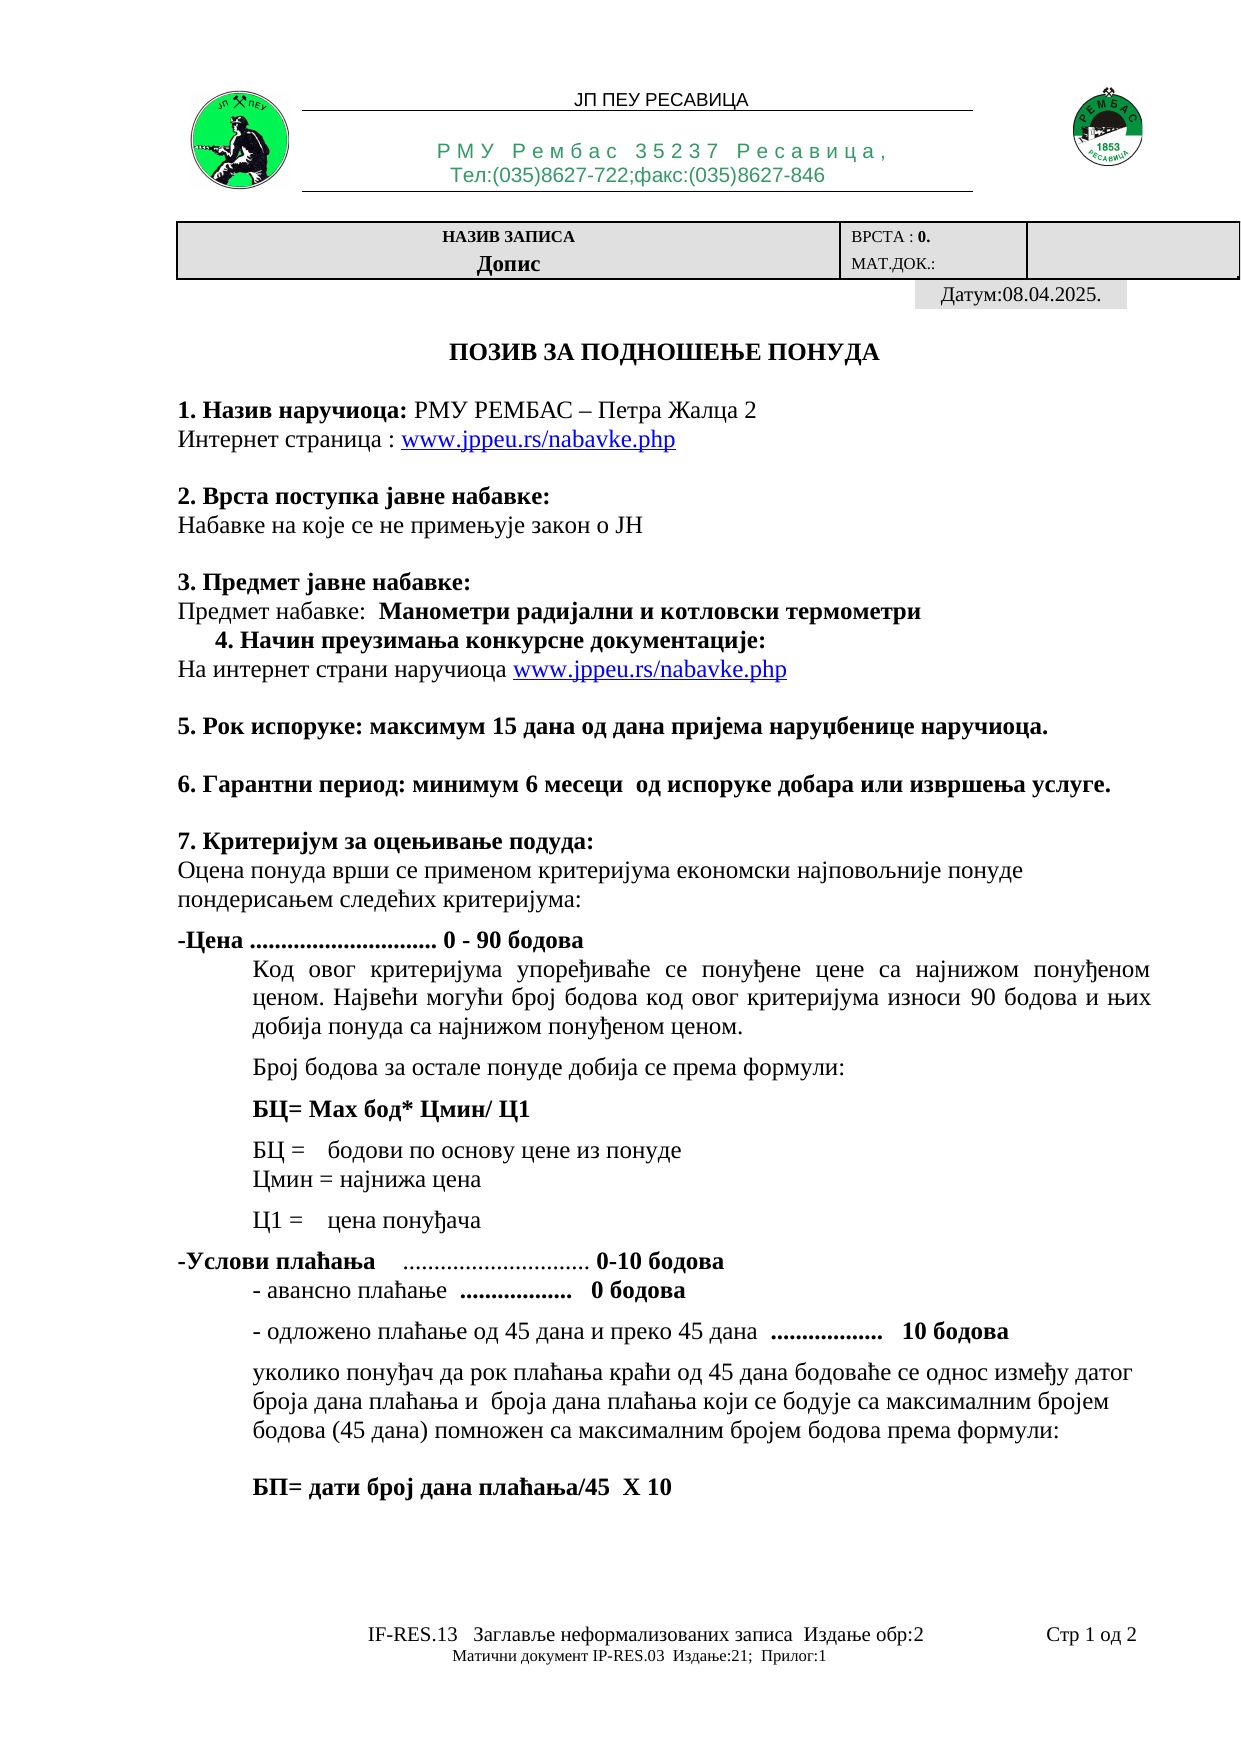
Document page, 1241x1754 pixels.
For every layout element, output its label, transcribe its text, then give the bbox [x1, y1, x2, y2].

text Интернет страница : www.jppeu.rs/nabavke.php [177, 424, 1152, 452]
text Број бодова за остале понуде добија се према формули: [252, 1052, 1152, 1081]
table_cell [1152, 280, 1157, 309]
text Цмин = најнижа цена [252, 1164, 1152, 1192]
table_cell [1164, 280, 1170, 309]
table_cell [1158, 280, 1164, 309]
table_cell [1127, 280, 1152, 309]
table_cell Допис [178, 249, 839, 278]
text Предмет набавке: Манометри радијални и котловски термометри [177, 596, 1152, 625]
text -Услови плаћања .............................. 0-10 бодова [177, 1246, 1152, 1275]
table_header Ознака: [1028, 223, 1239, 249]
text Код овог критеријума упоређиваће се понуђене цене са најнижом понуђеном ценом. Највећи могући број бодова код овог критеријума износи 90 бодова и њих добија понуда са најнижом понуђеном ценом. [252, 954, 1152, 1040]
table_cell [1214, 280, 1220, 309]
text - авансно плаћање .................. 0 бодова [252, 1275, 1152, 1304]
text уколико понуђач да рок плаћања краћи од 45 дана бодоваће се однос између датог броја дана плаћања и броја дана плаћања који се бодује са максималним бројем бодова (45 дана) помножен са максималним бројем бодова према формули: [252, 1357, 1152, 1444]
text На интернет страни наручиоца www.jppeu.rs/nabavke.php [177, 654, 1152, 682]
table_cell [177, 280, 915, 309]
table_cell [1170, 280, 1176, 309]
text 3. Предмет јавне набавке: [177, 567, 1152, 596]
text 1. Назив наручиоца: РМУ РЕМБАС – Петра Жалца 2 [177, 395, 1152, 424]
text БЦ= Маx бод* Цмин/ Ц1 [252, 1094, 1152, 1122]
text - одложено плаћање од 45 дана и преко 45 дана .................. 10 бодова [252, 1316, 1152, 1345]
table_cell [1233, 280, 1239, 309]
table_cell [1189, 280, 1195, 309]
text БП= дати број дана плаћања/45 X 10 [252, 1472, 1152, 1501]
text 7. Критеријум за оцењивање подуда: [177, 826, 1152, 855]
table_cell [1226, 280, 1232, 309]
table_cell [1183, 280, 1189, 309]
text Ц1 = цена понуђача [252, 1205, 1152, 1234]
text 5. Рок испоруке: максимум 15 дана од дана пријема наруџбенице наручиоца. [177, 711, 1152, 740]
table_cell [1201, 280, 1207, 309]
table_cell [1176, 280, 1182, 309]
text БЦ = бодови по основу цене из понуде [252, 1135, 1152, 1164]
table_header ВРСТА : 0. [841, 223, 1026, 249]
table_cell [1028, 249, 1239, 278]
text 6. Гарантни период: минимум 6 месеци од испоруке добара или извршења услуге. [177, 769, 1152, 797]
text 4. Начин преузимања конкурсне документације: [177, 625, 1152, 654]
text Набавке на које се не примењује закон о ЈН [177, 510, 1152, 539]
picture [1073, 87, 1143, 166]
table_cell [1195, 280, 1201, 309]
table_cell [1220, 280, 1226, 309]
text -Цена .............................. 0 - 90 бодова [177, 925, 1152, 954]
picture [190, 90, 290, 190]
table_cell [1208, 280, 1214, 309]
text 2. Врста поступка јавне набавке: [177, 481, 1152, 510]
table_cell Датум:08.04.2025. [915, 280, 1127, 309]
table_cell МАТ.ДОК.: [841, 249, 1026, 278]
text ПОЗИВ ЗА ПОДНОШЕЊЕ ПОНУДА [177, 337, 1152, 366]
text Оцена понуда врши се применом критеријума економски најповољније понуде пондерисањем следећих критеријума: [177, 855, 1152, 912]
table_header НАЗИВ ЗАПИСА [178, 223, 839, 249]
